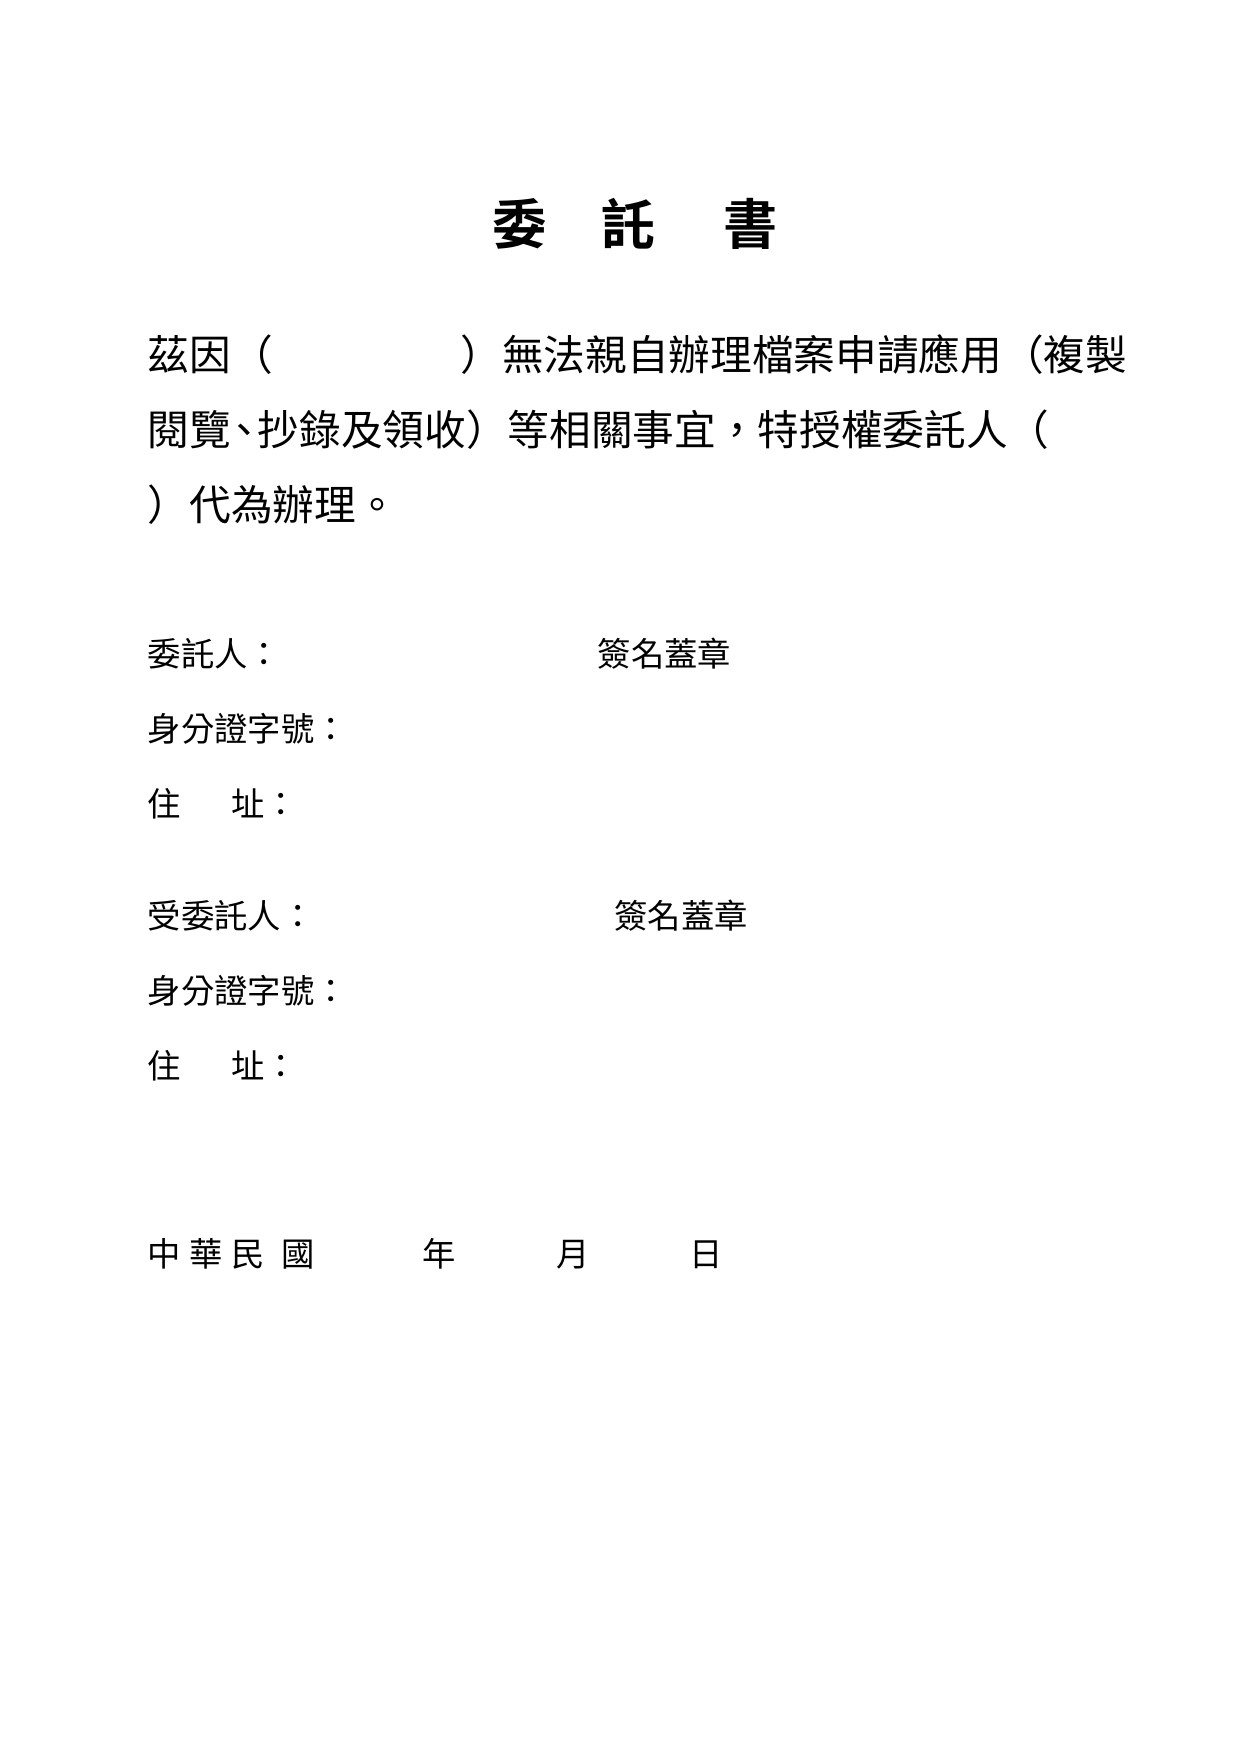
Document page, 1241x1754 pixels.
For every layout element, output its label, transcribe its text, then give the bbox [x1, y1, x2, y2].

text 住 址： [148, 1027, 1122, 1102]
text 身分證字號： [148, 952, 1122, 1027]
text 身分證字號： [148, 689, 1122, 764]
text 中 華 民 國 年 月 日 [148, 1214, 1122, 1289]
text 茲因（ ）無法親自辦理檔案申請應用（複製、閱覽、抄錄及領收）等相關事宜，特授權委託人（ ）代為辦理。 [148, 314, 1122, 539]
text 受委託人： 簽名蓋章 [148, 877, 1122, 952]
text 委 託 書 [148, 164, 1122, 277]
text 住 址： [148, 764, 1122, 839]
text 委託人： 簽名蓋章 [148, 614, 1122, 689]
